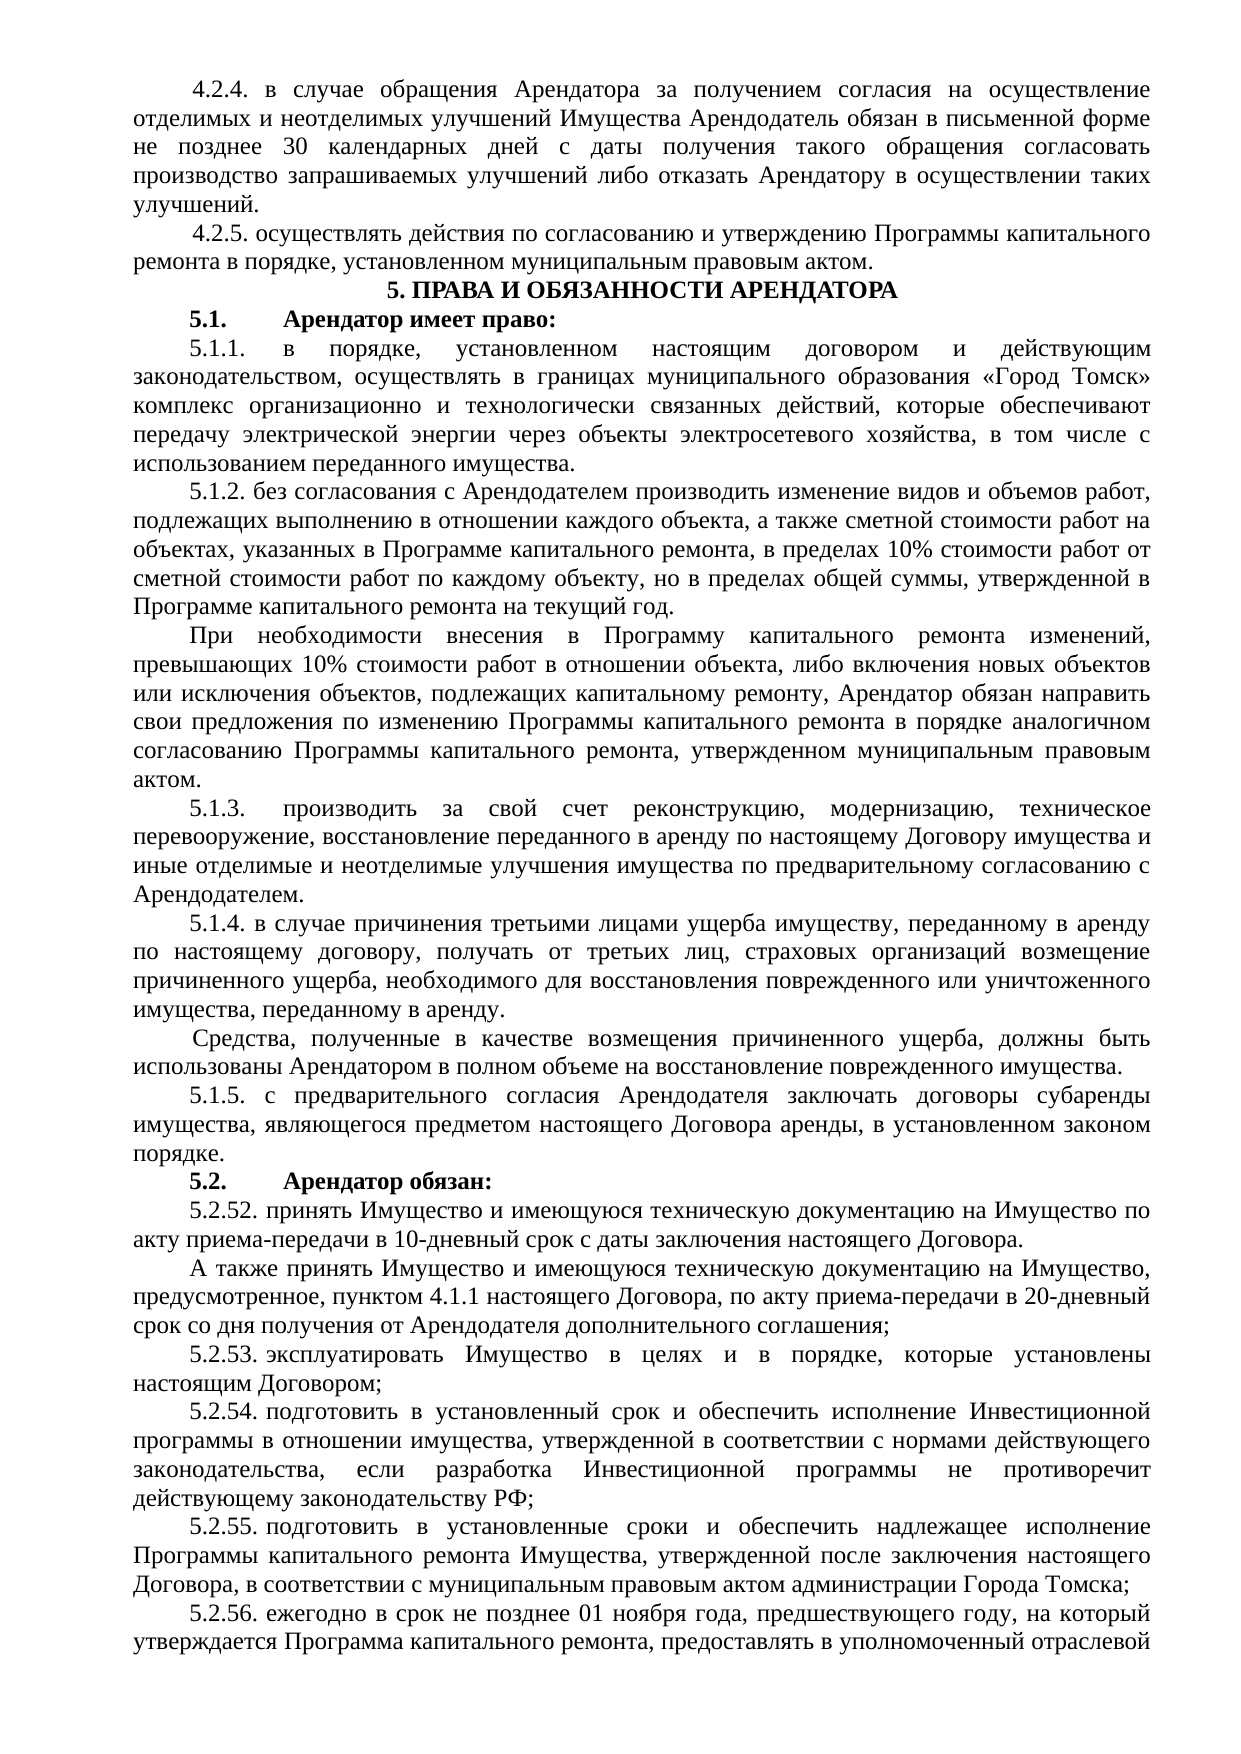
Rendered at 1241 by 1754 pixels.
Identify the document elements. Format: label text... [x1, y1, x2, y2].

text 5. ПРАВА И ОБЯЗАННОСТИ АРЕНДАТОРА [133, 275, 1152, 304]
text 5.2. Арендатор обязан: [133, 1166, 1152, 1195]
text При необходимости внесения в Программу капитального ремонта изменений, превышающих 10% стоимости работ в отношении объекта, либо включения новых объектов или исключения объектов, подлежащих капитальному ремонту, Арендатор обязан направить свои предложения по изменению Программы капитального ремонта в порядке аналогичном согласованию Программы капитального ремонта, утвержденном муниципальным правовым актом. [133, 620, 1152, 793]
text 4.2.5. осуществлять действия по согласованию и утверждению Программы капитального ремонта в порядке, установленном муниципальным правовым актом. [133, 218, 1152, 275]
list подготовить в установленные сроки и обеспечить надлежащее исполнение Программы капитального ремонта Имущества, утвержденной после заключения настоящего Договора, в соответствии с муниципальным правовым актом администрации Города Томска; [133, 1511, 1152, 1598]
text 5.1.4. в случае причинения третьими лицами ущерба имуществу, переданному в аренду по настоящему договору, получать от третьих лиц, страховых организаций возмещение причиненного ущерба, необходимого для восстановления поврежденного или уничтоженного имущества, переданному в аренду. [133, 908, 1152, 1023]
text А также принять Имущество и имеющуюся техническую документацию на Имущество, предусмотренное, пунктом 4.1.1 настоящего Договора, по акту приема-передачи в 20-дневный срок со дня получения от Арендодателя дополнительного соглашения; [133, 1253, 1152, 1339]
text 5.1.2. без согласования с Арендодателем производить изменение видов и объемов работ, подлежащих выполнению в отношении каждого объекта, а также сметной стоимости работ на объектах, указанных в Программе капитального ремонта, в пределах 10% стоимости работ от сметной стоимости работ по каждому объекту, но в пределах общей суммы, утвержденной в Программе капитального ремонта на текущий год. [133, 476, 1152, 620]
text Средства, полученные в качестве возмещения причиненного ущерба, должны быть использованы Арендатором в полном объеме на восстановление поврежденного имущества. [133, 1023, 1152, 1080]
list ежегодно в срок не позднее 01 ноября года, предшествующего году, на который утверждается Программа капитального ремонта, предоставлять в уполномоченный отраслевой [133, 1598, 1152, 1655]
text 5.1.3. производить за свой счет реконструкцию, модернизацию, техническое перевооружение, восстановление переданного в аренду по настоящему Договору имущества и иные отделимые и неотделимые улучшения имущества по предварительному согласованию с Арендодателем. [133, 793, 1152, 908]
text 4.2.4. в случае обращения Арендатора за получением согласия на осуществление отделимых и неотделимых улучшений Имущества Арендодатель обязан в письменной форме не позднее 30 календарных дней с даты получения такого обращения согласовать производство запрашиваемых улучшений либо отказать Арендатору в осуществлении таких улучшений. [133, 74, 1152, 218]
list подготовить в установленный срок и обеспечить исполнение Инвестиционной программы в отношении имущества, утвержденной в соответствии с нормами действующего законодательства, если разработка Инвестиционной программы не противоречит действующему законодательству РФ; [133, 1396, 1152, 1511]
text 5.1. Арендатор имеет право: [133, 304, 1152, 333]
text 5.1.5. с предварительного согласия Арендодателя заключать договоры субаренды имущества, являющегося предметом настоящего Договора аренды, в установленном законом порядке. [133, 1080, 1152, 1166]
list эксплуатировать Имущество в целях и в порядке, которые установлены настоящим Договором; [133, 1339, 1152, 1396]
list принять Имущество и имеющуюся техническую документацию на Имущество по акту приема-передачи в 10-дневный срок с даты заключения настоящего Договора. [133, 1195, 1152, 1253]
text 5.1.1. в порядке, установленном настоящим договором и действующим законодательством, осуществлять в границах муниципального образования «Город Томск» комплекс организационно и технологически связанных действий, которые обеспечивают передачу электрической энергии через объекты электросетевого хозяйства, в том числе с использованием переданного имущества. [133, 333, 1152, 476]
